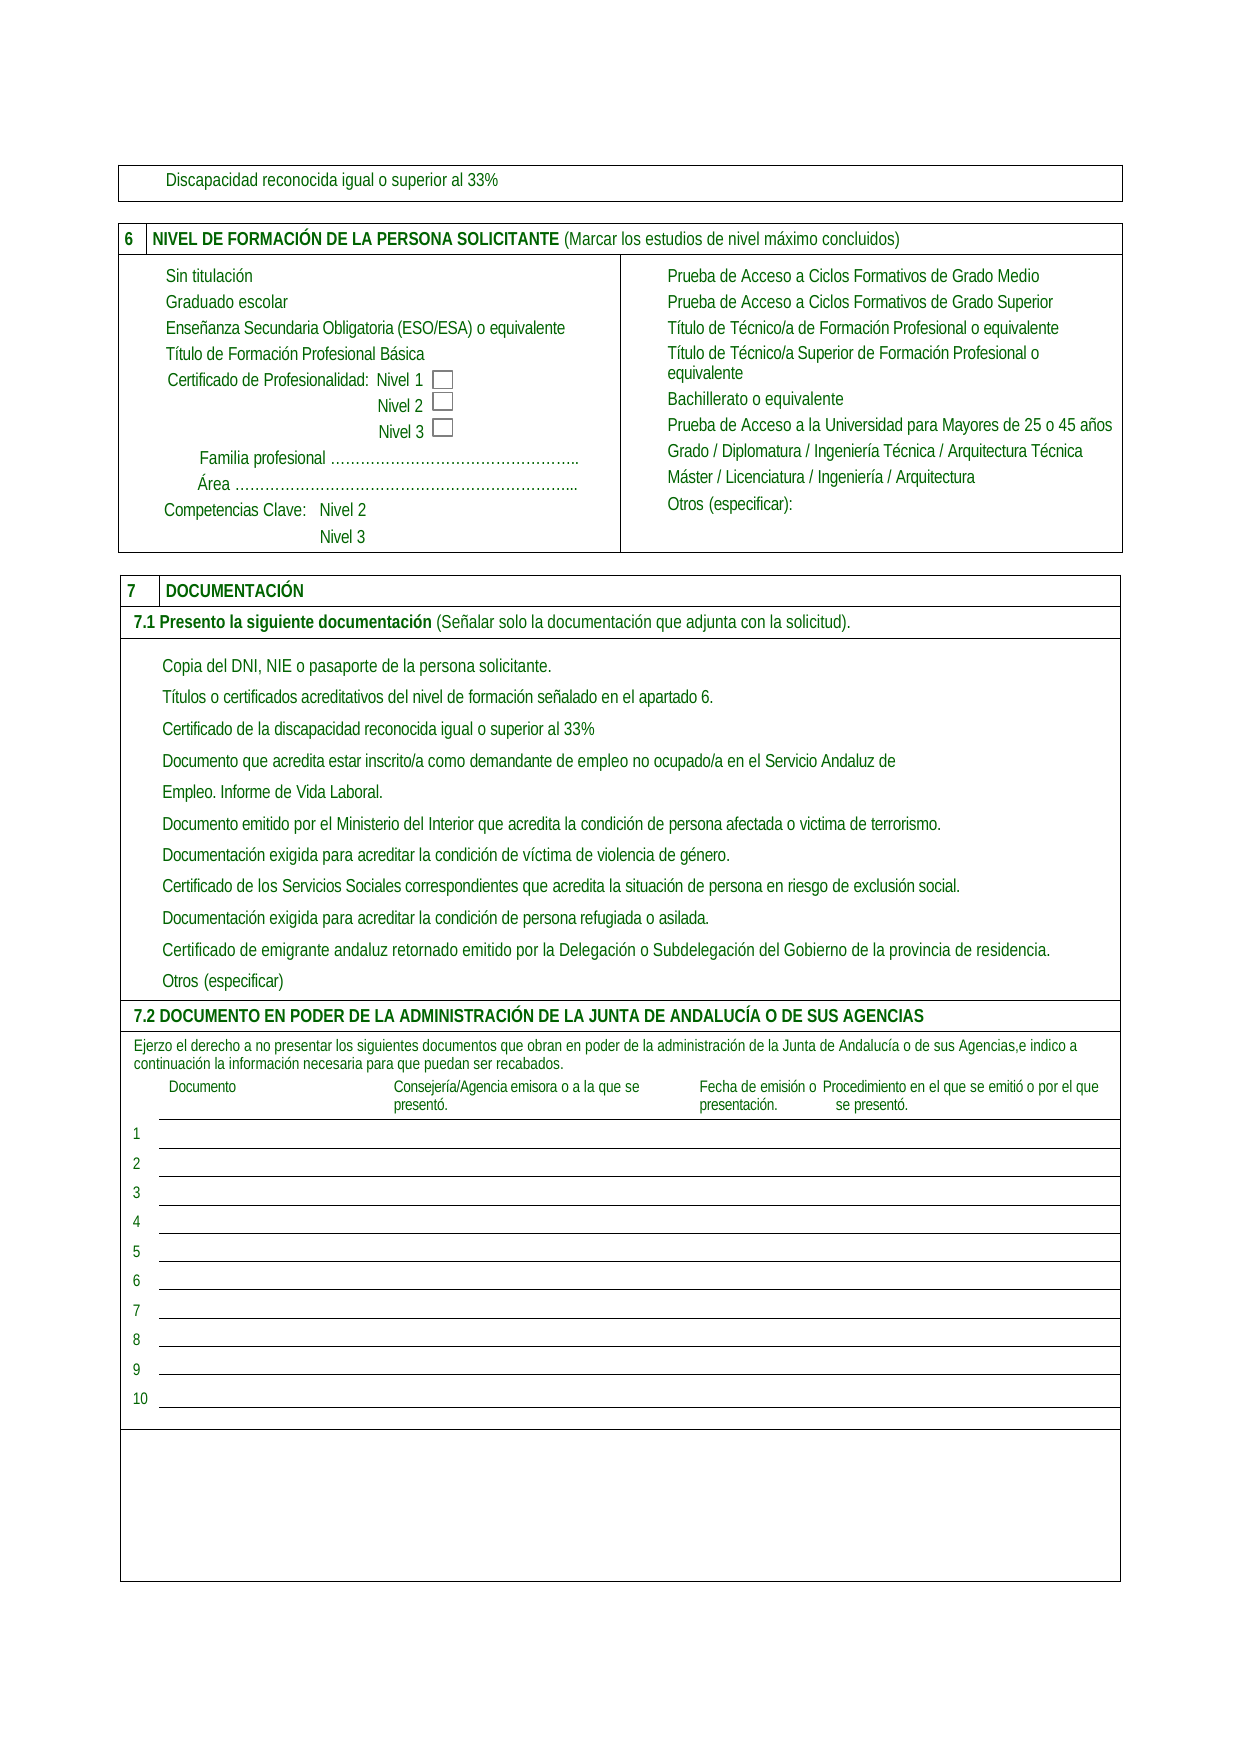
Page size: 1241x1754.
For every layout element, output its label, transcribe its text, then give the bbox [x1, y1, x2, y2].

table_cell [159, 1319, 1120, 1346]
table_cell [159, 1347, 1120, 1374]
table_cell [159, 1149, 1120, 1176]
table_cell [159, 1177, 1120, 1204]
table_cell [159, 1408, 1120, 1429]
table_cell [159, 1375, 1120, 1407]
table_cell [159, 1262, 1120, 1289]
table_cell [159, 1206, 1120, 1233]
table_cell [159, 1234, 1120, 1261]
table_cell [159, 1120, 1120, 1148]
table_cell Ejerzo el derecho a no presentar los siguientes documentos que obran en poder de la administración de la Junta de Andalucía o de sus Agencias,e indico a continuación la información necesaria para que puedan ser recabados. Documento Consejería/Agencia emisora o a la que se Fecha de emisión o Procedimiento en el que se emitió o por el que presentó. presentación. se presentó. [121, 1032, 1120, 1119]
table_cell Sin titulación Graduado escolar Enseñanza Secundaria Obligatoria (ESO/ESA) o equivalente Título de Formación Profesional Básica Certificado de Profesionalidad: Nivel 1 Nivel 2 Nivel 3 Familia profesional ………………………………………….. Área …………………………………………………………... Competencias Clave: Nivel 2 Nivel 3 [119, 255, 620, 552]
table_cell Copia del DNI, NIE o pasaporte de la persona solicitante. Títulos o certificados acreditativos del nivel de formación señalado en el apartado 6. Certificado de la discapacidad reconocida igual o superior al 33% Documento que acredita estar inscrito/a como demandante de empleo no ocupado/a en el Servicio Andaluz de Empleo. Informe de Vida Laboral. Documento emitido por el Ministerio del Interior que acredita la condición de persona afectada o victima de terrorismo. Documentación exigida para acreditar la condición de víctima de violencia de género. Certificado de los Servicios Sociales correspondientes que acredita la situación de persona en riesgo de exclusión social. Documentación exigida para acreditar la condición de persona refugiada o asilada. Certificado de emigrante andaluz retornado emitido por la Delegación o Subdelegación del Gobierno de la provincia de residencia. Otros (especificar) [121, 639, 1120, 999]
table_header 6 [119, 224, 146, 254]
table_cell [121, 1430, 1120, 1581]
table_cell Prueba de Acceso a Ciclos Formativos de Grado Medio Prueba de Acceso a Ciclos Formativos de Grado Superior Título de Técnico/a de Formación Profesional o equivalente Título de Técnico/a Superior de Formación Profesional o equivalente Bachillerato o equivalente Prueba de Acceso a la Universidad para Mayores de 25 o 45 años Grado / Diplomatura / Ingeniería Técnica / Arquitectura Técnica Máster / Licenciatura / Ingeniería / Arquitectura Otros (especificar): [621, 255, 1122, 552]
table_cell 7.2 DOCUMENTO EN PODER DE LA ADMINISTRACIÓN DE LA JUNTA DE ANDALUCÍA O DE SUS AGENCIAS [121, 1001, 1120, 1031]
table_cell 7.1 Presento la siguiente documentación (Señalar solo la documentación que adjunta con la solicitud). [121, 607, 1120, 638]
table_cell Discapacidad reconocida igual o superior al 33% [119, 166, 1122, 201]
table_header 7 [121, 576, 159, 606]
table_cell [159, 1290, 1120, 1317]
table_header DOCUMENTACIÓN [160, 576, 1120, 606]
table_cell 1 2 3 4 5 6 7 8 9 10 [121, 1119, 159, 1429]
table_header NIVEL DE FORMACIÓN DE LA PERSONA SOLICITANTE (Marcar los estudios de nivel máximo concluidos) [147, 224, 1122, 254]
